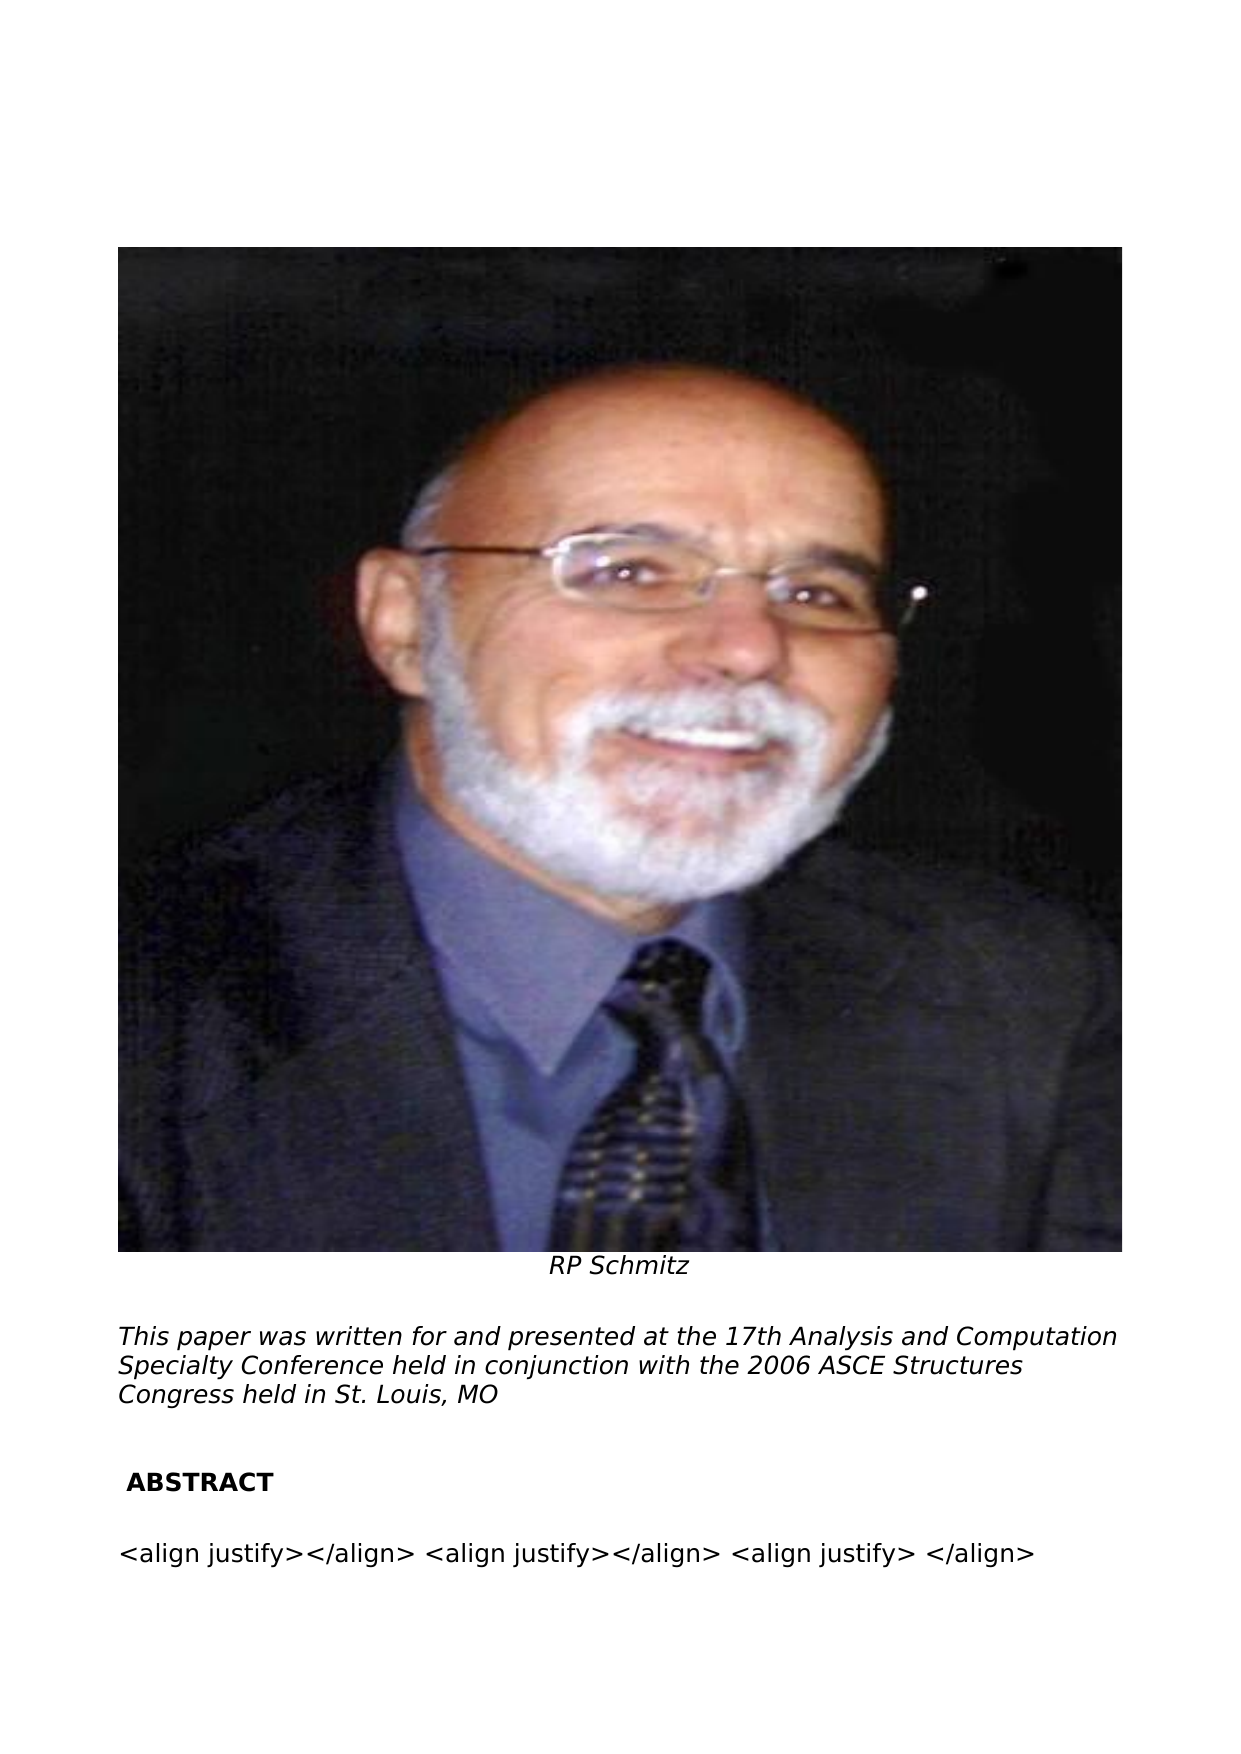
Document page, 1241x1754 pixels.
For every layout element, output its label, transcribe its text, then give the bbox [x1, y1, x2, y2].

text <align justify></align> <align justify></align> <align justify> </align> [118, 1539, 1122, 1597]
text RP Schmitz [118, 1252, 1122, 1280]
text This paper was written for and presented at the 17th Analysis and Computation Specialty Conference held in conjunction with the 2006 ASCE Structures Congress held in St. Louis, MO [118, 1322, 1122, 1409]
text ABSTRACT [118, 1409, 1122, 1526]
picture [118, 247, 1123, 1252]
